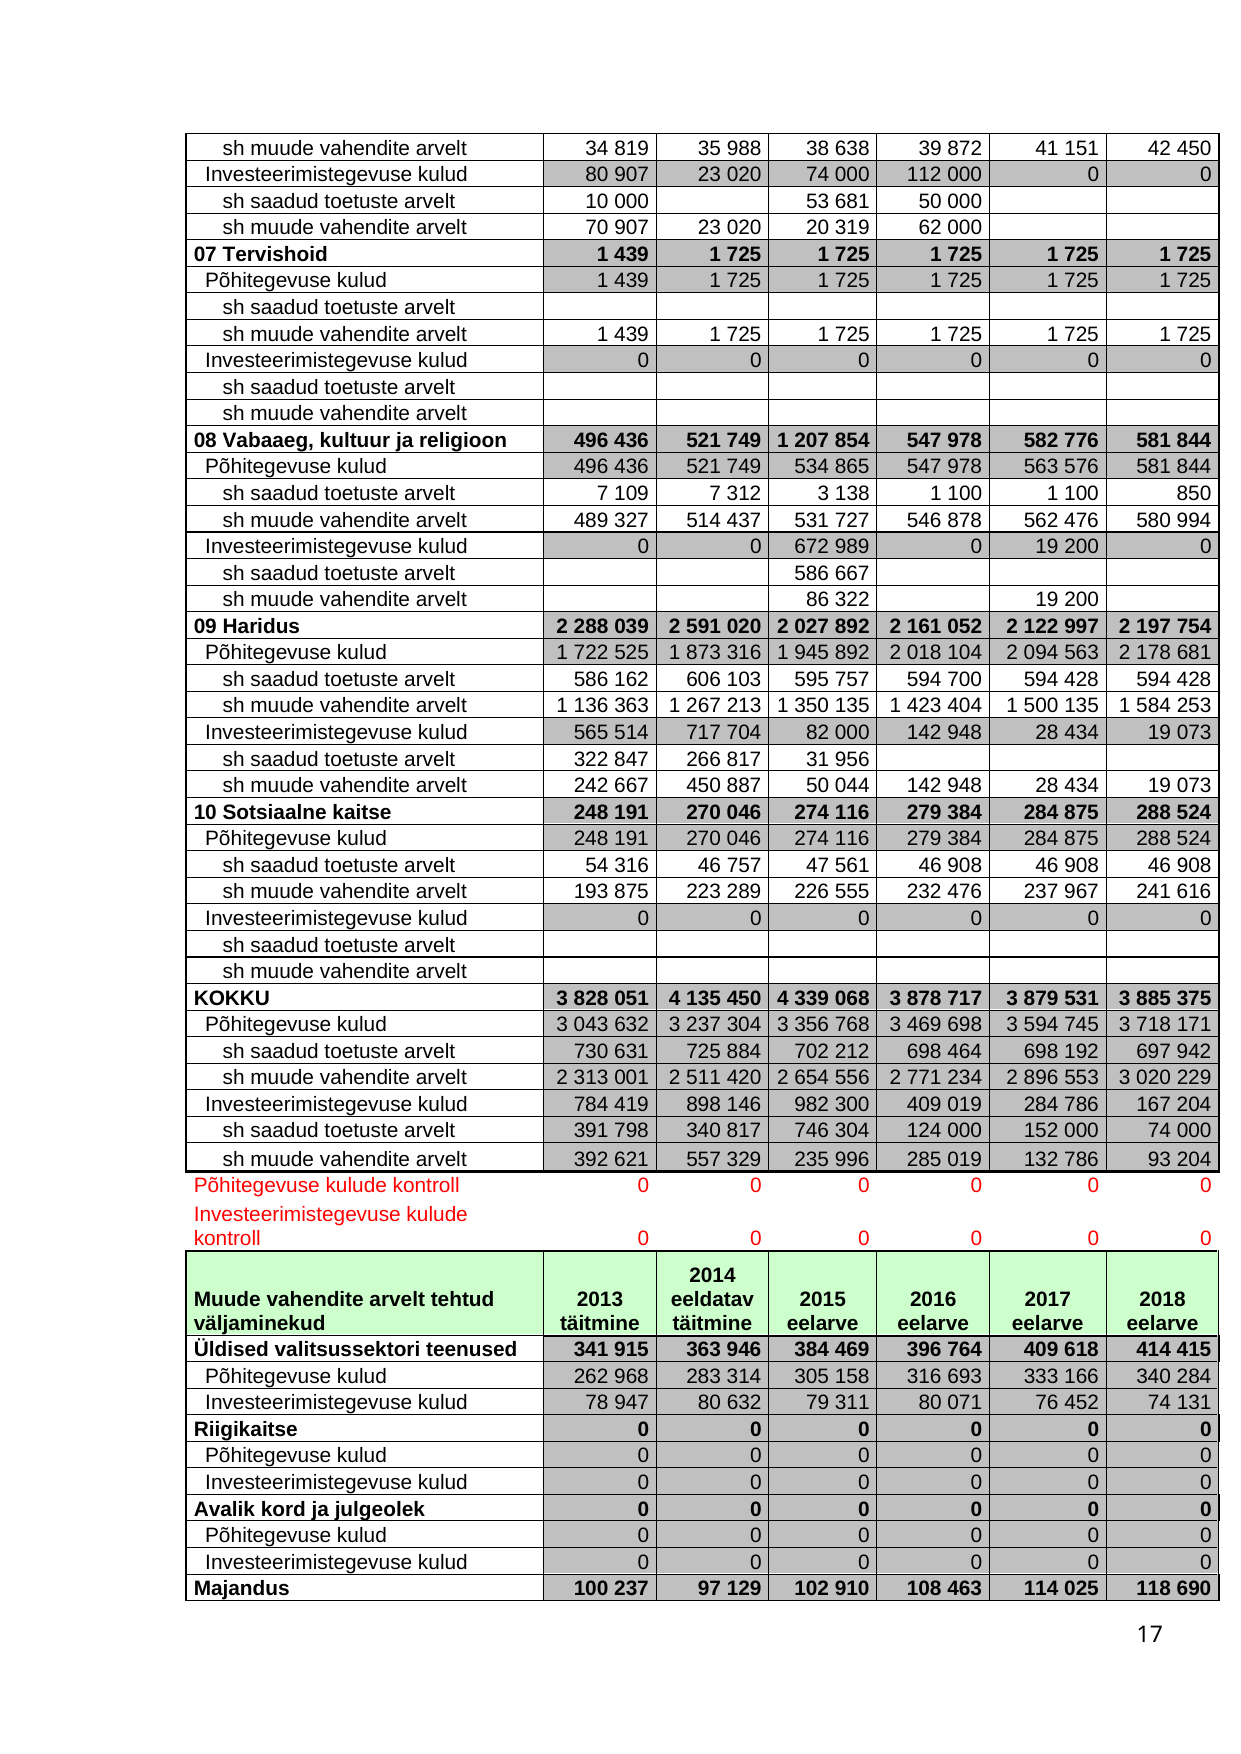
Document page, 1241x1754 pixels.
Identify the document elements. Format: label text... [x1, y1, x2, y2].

table_cell Majandus [187, 1575, 543, 1600]
table_cell sh saadud toetuste arvelt [187, 931, 543, 956]
table_cell 698 464 [877, 1037, 989, 1063]
table_cell [877, 293, 989, 319]
table_cell 547 978 [877, 453, 989, 478]
table_cell 3 356 768 [769, 1011, 876, 1036]
table_cell 0 [657, 1495, 768, 1520]
table_cell 80 071 [877, 1389, 989, 1414]
table_cell 594 428 [1107, 665, 1218, 691]
table_cell 586 667 [769, 559, 876, 584]
table_cell 2013 täitmine [544, 1252, 656, 1334]
table_cell Põhitegevuse kulud [187, 1362, 543, 1388]
table_cell 0 [769, 1468, 876, 1494]
table_cell 0 [877, 346, 989, 372]
table_cell 19 073 [1107, 718, 1218, 744]
table_cell 514 437 [657, 506, 768, 531]
table_cell 0 [656, 1197, 768, 1250]
table_cell 0 [657, 1442, 768, 1467]
table_cell 0 [1107, 533, 1218, 558]
table_cell [1107, 293, 1218, 319]
table_cell [1107, 958, 1218, 983]
table_cell Põhitegevuse kulude kontroll [186, 1173, 543, 1197]
table_cell Põhitegevuse kulud [187, 1521, 543, 1547]
table_cell [657, 586, 768, 611]
table_cell 108 463 [877, 1575, 989, 1600]
table_cell 340 817 [657, 1117, 768, 1142]
table_cell 0 [544, 1548, 656, 1573]
table_cell 0 [1107, 1441, 1218, 1467]
table_cell sh muude vahendite arvelt [187, 1143, 543, 1170]
table_cell Investeerimistegevuse kulud [187, 1389, 543, 1414]
table_cell 237 967 [990, 878, 1106, 903]
table_cell 283 314 [657, 1362, 768, 1388]
table_cell 1 423 404 [877, 692, 989, 717]
table_cell 4 135 450 [657, 984, 768, 1009]
table_cell 340 284 [1107, 1361, 1218, 1388]
table_cell 0 [544, 1415, 656, 1441]
table_cell 2 018 104 [877, 639, 989, 664]
table_cell 547 978 [877, 426, 989, 452]
table_cell 1 873 316 [657, 639, 768, 664]
table_cell [990, 214, 1106, 239]
table_cell 606 103 [657, 665, 768, 691]
table_cell 363 946 [657, 1337, 768, 1361]
table_cell 46 757 [657, 851, 768, 877]
table_cell [544, 586, 656, 611]
table_cell [769, 400, 876, 425]
table_cell [990, 293, 1106, 319]
table_cell 2 654 556 [769, 1064, 876, 1089]
table_cell 409 618 [990, 1337, 1106, 1361]
table_cell 1 725 [1107, 320, 1218, 345]
table_cell Üldised valitsussektori teenused [187, 1336, 543, 1361]
table_cell Põhitegevuse kulud [187, 1011, 543, 1036]
table_cell 0 [1107, 1414, 1218, 1441]
table_cell 581 844 [1107, 426, 1218, 452]
table_cell 0 [769, 1495, 876, 1520]
table_cell sh muude vahendite arvelt [187, 134, 543, 159]
table_cell KOKKU [187, 984, 543, 1009]
table_cell 79 311 [769, 1389, 876, 1414]
table_cell 124 000 [877, 1117, 989, 1142]
table_cell 2 122 997 [990, 612, 1106, 638]
table_cell 0 [769, 346, 876, 372]
table_cell 496 436 [544, 426, 656, 452]
table_cell 0 [657, 346, 768, 372]
table_cell 3 594 745 [990, 1011, 1106, 1036]
table_cell 86 322 [769, 586, 876, 611]
table_cell 223 289 [657, 878, 768, 903]
table_cell 70 907 [544, 214, 656, 239]
table_cell 1 439 [544, 320, 656, 345]
table_cell 0 [769, 1173, 877, 1197]
table_cell 489 327 [544, 506, 656, 531]
table_cell [544, 559, 656, 584]
table_cell 0 [1107, 904, 1218, 930]
table_cell 521 749 [657, 426, 768, 452]
table_cell 0 [877, 1495, 989, 1520]
table_cell 565 514 [544, 718, 656, 744]
table_cell 2 161 052 [877, 612, 989, 638]
table_cell 0 [544, 1495, 656, 1520]
table_cell 41 151 [990, 134, 1106, 159]
table_cell 0 [1107, 161, 1218, 186]
table_cell 546 878 [877, 506, 989, 531]
table_cell [769, 373, 876, 398]
table_cell sh muude vahendite arvelt [187, 1064, 543, 1089]
table_cell 316 693 [877, 1362, 989, 1388]
table_cell 1 725 [657, 320, 768, 345]
table_cell 1 136 363 [544, 692, 656, 717]
table_cell 0 [990, 1495, 1106, 1520]
table_cell 262 968 [544, 1362, 656, 1388]
table_cell 595 757 [769, 665, 876, 691]
table_cell 0 [990, 904, 1106, 930]
table_cell Investeerimistegevuse kulud [187, 718, 543, 744]
table_cell Investeerimistegevuse kulud [187, 904, 543, 930]
table_cell 0 [990, 1468, 1106, 1494]
table_cell [657, 293, 768, 319]
table_cell 2015 eelarve [769, 1252, 876, 1334]
table_cell 39 872 [877, 134, 989, 159]
table_cell 0 [877, 904, 989, 930]
table_cell 2016 eelarve [877, 1252, 989, 1334]
table_cell 581 844 [1107, 453, 1218, 478]
table_cell 3 885 375 [1107, 984, 1218, 1009]
table_cell 0 [769, 1521, 876, 1547]
table_cell 563 576 [990, 453, 1106, 478]
table_cell 0 [544, 904, 656, 930]
table_cell 152 000 [990, 1117, 1106, 1142]
table_cell sh muude vahendite arvelt [187, 771, 543, 797]
table_cell 2 896 553 [990, 1064, 1106, 1089]
table_cell 0 [657, 1548, 768, 1573]
table_cell 274 116 [769, 825, 876, 850]
table_cell 142 948 [877, 771, 989, 797]
table_cell 80 907 [544, 161, 656, 186]
table_cell 531 727 [769, 506, 876, 531]
table_cell 20 319 [769, 214, 876, 239]
table_cell [1107, 931, 1218, 956]
table_cell 0 [1106, 1173, 1218, 1197]
table_cell [544, 293, 656, 319]
table_cell 1 725 [990, 240, 1106, 266]
table_cell 717 704 [657, 718, 768, 744]
table_cell [990, 958, 1106, 983]
table_cell 167 204 [1107, 1090, 1218, 1116]
table_cell 74 000 [769, 161, 876, 186]
table_cell 1 725 [657, 240, 768, 266]
table_cell Investeerimistegevuse kulud [187, 533, 543, 558]
table_cell 112 000 [877, 161, 989, 186]
table_cell 118 690 [1107, 1574, 1218, 1600]
table_cell [769, 931, 876, 956]
table_cell 34 819 [544, 134, 656, 159]
table_cell 1 439 [544, 267, 656, 292]
table_cell 50 000 [877, 187, 989, 213]
table_cell 38 638 [769, 134, 876, 159]
table_cell 0 [657, 1468, 768, 1494]
table_cell 2 197 754 [1107, 612, 1218, 638]
table_cell 0 [657, 1521, 768, 1547]
table_cell 586 162 [544, 665, 656, 691]
table_cell 0 [1107, 1467, 1218, 1494]
table_cell 31 956 [769, 745, 876, 770]
table_cell 0 [1107, 1520, 1218, 1547]
table_cell 333 166 [990, 1362, 1106, 1388]
table_cell sh saadud toetuste arvelt [187, 745, 543, 770]
table_cell 242 667 [544, 771, 656, 797]
table_cell [544, 373, 656, 398]
table_cell 3 237 304 [657, 1011, 768, 1036]
table_cell 0 [989, 1197, 1106, 1250]
table_cell 76 452 [990, 1389, 1106, 1414]
table_cell 409 019 [877, 1090, 989, 1116]
table_cell 47 561 [769, 851, 876, 877]
table_cell 0 [877, 1173, 989, 1197]
table_cell sh saadud toetuste arvelt [187, 293, 543, 319]
table_cell 0 [544, 1521, 656, 1547]
table_cell sh saadud toetuste arvelt [187, 373, 543, 398]
table_cell 1 100 [990, 479, 1106, 505]
table_cell [657, 931, 768, 956]
table_cell 1 725 [877, 240, 989, 266]
table_cell 391 798 [544, 1117, 656, 1142]
table_cell 3 020 229 [1107, 1064, 1218, 1089]
table_cell 2 288 039 [544, 612, 656, 638]
table_cell 1 439 [544, 240, 656, 266]
table_cell [769, 958, 876, 983]
table_cell sh saadud toetuste arvelt [187, 665, 543, 691]
table_cell 0 [544, 346, 656, 372]
table_cell 341 915 [544, 1337, 656, 1361]
table_cell 74 000 [1107, 1117, 1218, 1142]
table_cell 1 725 [877, 267, 989, 292]
table_cell 0 [877, 1197, 989, 1250]
table_cell 284 875 [990, 825, 1106, 850]
table_cell 2018 eelarve [1107, 1250, 1218, 1334]
table_cell 0 [544, 1468, 656, 1494]
table_cell 78 947 [544, 1389, 656, 1414]
table_cell 0 [990, 161, 1106, 186]
table_cell sh muude vahendite arvelt [187, 506, 543, 531]
table_cell 46 908 [1107, 851, 1218, 877]
table_cell 3 138 [769, 479, 876, 505]
table_cell [877, 400, 989, 425]
table_cell 0 [990, 1442, 1106, 1467]
table_cell 1 945 892 [769, 639, 876, 664]
table_cell 3 828 051 [544, 984, 656, 1009]
table_cell [1107, 745, 1218, 770]
table_cell 305 158 [769, 1362, 876, 1388]
table_cell 10 000 [544, 187, 656, 213]
table_cell sh muude vahendite arvelt [187, 878, 543, 903]
table_cell 392 621 [544, 1143, 656, 1170]
table_cell 850 [1107, 479, 1218, 505]
table_cell sh muude vahendite arvelt [187, 320, 543, 345]
table_cell 288 524 [1107, 798, 1218, 823]
table_cell 23 020 [657, 161, 768, 186]
table_cell sh muude vahendite arvelt [187, 400, 543, 425]
table_cell 414 415 [1107, 1335, 1218, 1361]
table_cell 19 073 [1107, 771, 1218, 797]
table_cell 1 725 [1107, 240, 1218, 266]
table_cell 0 [657, 1415, 768, 1441]
table_cell [657, 373, 768, 398]
table_cell 0 [544, 1442, 656, 1467]
table_cell 582 776 [990, 426, 1106, 452]
table_cell 0 [990, 1415, 1106, 1441]
table_cell sh saadud toetuste arvelt [187, 851, 543, 877]
table_cell 3 469 698 [877, 1011, 989, 1036]
table_cell 46 908 [990, 851, 1106, 877]
table_cell 702 212 [769, 1037, 876, 1063]
table_cell [877, 745, 989, 770]
table_cell Põhitegevuse kulud [187, 825, 543, 850]
table_cell [544, 931, 656, 956]
table_cell 580 994 [1107, 506, 1218, 531]
table_cell 1 722 525 [544, 639, 656, 664]
table_cell 28 434 [990, 718, 1106, 744]
table_cell 746 304 [769, 1117, 876, 1142]
table_cell 0 [877, 1521, 989, 1547]
table_cell 10 Sotsiaalne kaitse [187, 798, 543, 823]
table_cell [990, 400, 1106, 425]
table_cell sh muude vahendite arvelt [187, 214, 543, 239]
table_cell 534 865 [769, 453, 876, 478]
table_cell 3 879 531 [990, 984, 1106, 1009]
table_cell sh saadud toetuste arvelt [187, 1037, 543, 1063]
table_cell 0 [769, 1197, 877, 1250]
table_cell 0 [1106, 1197, 1218, 1250]
table_cell 0 [990, 1548, 1106, 1573]
table_cell Põhitegevuse kulud [187, 453, 543, 478]
table_cell 450 887 [657, 771, 768, 797]
table_cell 19 200 [990, 533, 1106, 558]
table_cell 2 094 563 [990, 639, 1106, 664]
table_cell Avalik kord ja julgeolek [187, 1495, 543, 1520]
table_cell 266 817 [657, 745, 768, 770]
table_cell 241 616 [1107, 878, 1218, 903]
table_cell 23 020 [657, 214, 768, 239]
table_cell [877, 373, 989, 398]
table_cell 0 [877, 1415, 989, 1441]
table_cell 2 771 234 [877, 1064, 989, 1089]
table_cell sh muude vahendite arvelt [187, 586, 543, 611]
table_cell [1107, 586, 1218, 611]
table_cell [1107, 373, 1218, 398]
table_cell Põhitegevuse kulud [187, 1442, 543, 1467]
table_cell Muude vahendite arvelt tehtud väljaminekud [187, 1252, 543, 1334]
table_cell 279 384 [877, 825, 989, 850]
table_cell 2014 eeldatav täitmine [657, 1252, 768, 1334]
table_cell [1107, 400, 1218, 425]
table_cell 3 718 171 [1107, 1011, 1218, 1036]
table_cell 19 200 [990, 586, 1106, 611]
table_cell 1 725 [769, 240, 876, 266]
table_cell 521 749 [657, 453, 768, 478]
table_cell 53 681 [769, 187, 876, 213]
table_cell 54 316 [544, 851, 656, 877]
table_cell 0 [769, 1548, 876, 1573]
table_cell 1 500 135 [990, 692, 1106, 717]
table_cell 0 [990, 1521, 1106, 1547]
table_cell 07 Tervishoid [187, 240, 543, 266]
table_cell 4 339 068 [769, 984, 876, 1009]
table_cell 232 476 [877, 878, 989, 903]
table_cell 93 204 [1107, 1143, 1218, 1170]
table_cell Investeerimistegevuse kulud [187, 1548, 543, 1573]
table_cell 0 [657, 533, 768, 558]
table_cell 284 786 [990, 1090, 1106, 1116]
table_cell 982 300 [769, 1090, 876, 1116]
table_cell 0 [877, 1468, 989, 1494]
table_cell 396 764 [877, 1337, 989, 1361]
table_cell 594 428 [990, 665, 1106, 691]
table_cell [657, 559, 768, 584]
table_cell 142 948 [877, 718, 989, 744]
table_cell 0 [990, 346, 1106, 372]
table_cell 1 100 [877, 479, 989, 505]
table_cell [877, 559, 989, 584]
table_cell Riigikaitse [187, 1415, 543, 1441]
table_cell 235 996 [769, 1143, 876, 1170]
table_cell 898 146 [657, 1090, 768, 1116]
table_cell 80 632 [657, 1389, 768, 1414]
table_cell 1 584 253 [1107, 692, 1218, 717]
table_cell 3 878 717 [877, 984, 989, 1009]
table_cell 0 [769, 904, 876, 930]
table_cell [657, 400, 768, 425]
table_cell sh saadud toetuste arvelt [187, 1117, 543, 1142]
table_cell 697 942 [1107, 1037, 1218, 1063]
table_cell 1 725 [990, 320, 1106, 345]
table_cell 285 019 [877, 1143, 989, 1170]
table_cell 0 [656, 1173, 768, 1197]
table_cell 672 989 [769, 533, 876, 558]
table_cell 284 875 [990, 798, 1106, 823]
table_cell 82 000 [769, 718, 876, 744]
table_cell 2 591 020 [657, 612, 768, 638]
table_cell 288 524 [1107, 825, 1218, 850]
table_cell 270 046 [657, 798, 768, 823]
table_cell 1 725 [1107, 267, 1218, 292]
table_cell sh muude vahendite arvelt [187, 692, 543, 717]
table_cell 0 [877, 1442, 989, 1467]
table_cell 594 700 [877, 665, 989, 691]
table_cell 1 725 [657, 267, 768, 292]
table_cell 1 725 [990, 267, 1106, 292]
table_cell 270 046 [657, 825, 768, 850]
table_cell [1107, 214, 1218, 239]
table_cell 2 178 681 [1107, 639, 1218, 664]
table_cell 248 191 [544, 798, 656, 823]
table_cell 322 847 [544, 745, 656, 770]
table_cell 1 267 213 [657, 692, 768, 717]
table_cell 2 511 420 [657, 1064, 768, 1089]
table_cell 74 131 [1107, 1388, 1218, 1414]
table_cell 0 [1107, 1547, 1218, 1573]
table_cell 725 884 [657, 1037, 768, 1063]
table_cell [769, 293, 876, 319]
table_cell 114 025 [990, 1575, 1106, 1600]
table_cell 0 [877, 533, 989, 558]
table_cell 557 329 [657, 1143, 768, 1170]
table_cell [990, 373, 1106, 398]
table_cell [1107, 187, 1218, 213]
table_cell 132 786 [990, 1143, 1106, 1170]
table_cell [990, 931, 1106, 956]
table_cell 0 [657, 904, 768, 930]
table_cell Investeerimistegevuse kulude kontroll [186, 1197, 543, 1250]
table_cell Investeerimistegevuse kulud [187, 1468, 543, 1494]
table_cell 09 Haridus [187, 612, 543, 638]
table_cell [990, 745, 1106, 770]
table_cell [657, 958, 768, 983]
table_cell 28 434 [990, 771, 1106, 797]
table_cell 0 [1107, 1494, 1218, 1520]
table_cell 226 555 [769, 878, 876, 903]
table_cell 2017 eelarve [990, 1252, 1106, 1334]
table_cell 248 191 [544, 825, 656, 850]
table_cell 784 419 [544, 1090, 656, 1116]
table_cell 50 044 [769, 771, 876, 797]
table_cell Põhitegevuse kulud [187, 639, 543, 664]
table_cell [544, 400, 656, 425]
table_cell 42 450 [1107, 134, 1218, 159]
table_cell 0 [769, 1415, 876, 1441]
table_cell Investeerimistegevuse kulud [187, 346, 543, 372]
table_cell 0 [544, 1197, 656, 1250]
table_cell [544, 958, 656, 983]
table_cell 1 350 135 [769, 692, 876, 717]
table_cell 97 129 [657, 1575, 768, 1600]
table_cell [877, 958, 989, 983]
table_cell [990, 559, 1106, 584]
table_cell sh saadud toetuste arvelt [187, 479, 543, 505]
table_cell 279 384 [877, 798, 989, 823]
table_cell 0 [877, 1548, 989, 1573]
table_cell Põhitegevuse kulud [187, 267, 543, 292]
table_cell [877, 586, 989, 611]
table_cell 2 313 001 [544, 1064, 656, 1089]
table_cell [877, 931, 989, 956]
table_cell 0 [544, 533, 656, 558]
table_cell [990, 187, 1106, 213]
table_cell 102 910 [769, 1575, 876, 1600]
table_cell 1 725 [769, 267, 876, 292]
table_cell sh muude vahendite arvelt [187, 958, 543, 983]
table_cell 100 237 [544, 1575, 656, 1600]
table_cell 193 875 [544, 878, 656, 903]
table_cell 496 436 [544, 453, 656, 478]
table_cell 62 000 [877, 214, 989, 239]
table_cell 730 631 [544, 1037, 656, 1063]
table_cell 1 725 [769, 320, 876, 345]
table_cell 46 908 [877, 851, 989, 877]
table_cell sh saadud toetuste arvelt [187, 559, 543, 584]
table_cell Investeerimistegevuse kulud [187, 161, 543, 186]
table_cell 1 725 [877, 320, 989, 345]
table_cell 0 [544, 1173, 656, 1197]
table_cell 7 109 [544, 479, 656, 505]
table_cell 562 476 [990, 506, 1106, 531]
table_cell 0 [1107, 346, 1218, 372]
table_cell [1107, 559, 1218, 584]
table_cell 0 [989, 1173, 1106, 1197]
table_cell 0 [769, 1442, 876, 1467]
table_cell Investeerimistegevuse kulud [187, 1090, 543, 1116]
table_cell sh saadud toetuste arvelt [187, 187, 543, 213]
table_cell [657, 187, 768, 213]
table_cell 698 192 [990, 1037, 1106, 1063]
table_cell 3 043 632 [544, 1011, 656, 1036]
table_cell 2 027 892 [769, 612, 876, 638]
table_cell 1 207 854 [769, 426, 876, 452]
table_cell 08 Vabaaeg, kultuur ja religioon [187, 426, 543, 452]
table_cell 384 469 [769, 1337, 876, 1361]
table_cell 35 988 [657, 134, 768, 159]
table_cell 7 312 [657, 479, 768, 505]
table_cell 274 116 [769, 798, 876, 823]
